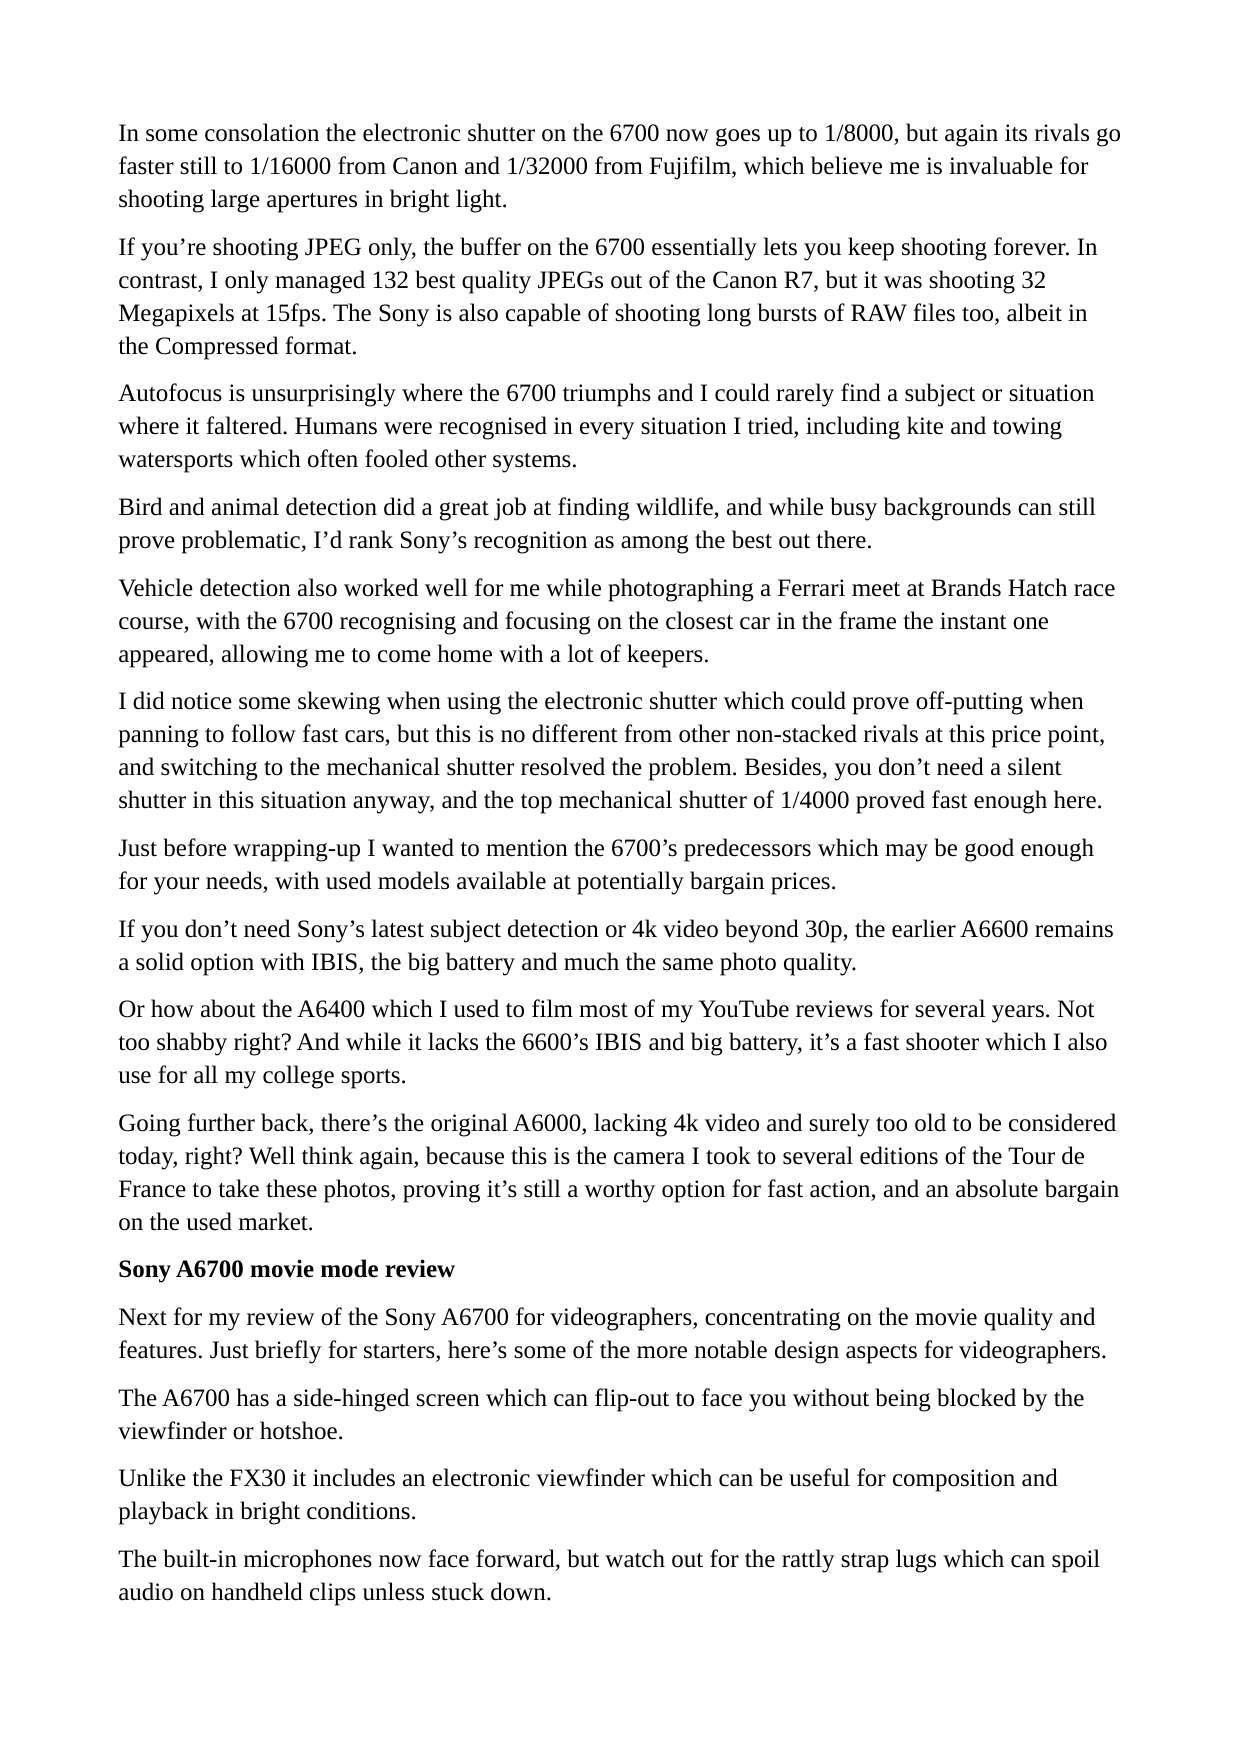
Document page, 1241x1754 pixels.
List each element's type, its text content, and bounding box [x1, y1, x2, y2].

text Going further back, there’s the original A6000, lacking 4k video and surely too old to be considered today, right? Well think again, because this is the camera I took to several editions of the Tour de France to take these photos, proving it’s still a worthy option for fast action, and an absolute bargain on the used market. [118, 1108, 1122, 1236]
text Or how about the A6400 which I used to film most of my YouTube reviews for several years. Not too shabby right? And while it lacks the 6600’s IBIS and big battery, it’s a fast shooter which I also use for all my college sports. [118, 994, 1122, 1089]
text If you’re shooting JPEG only, the buffer on the 6700 essentially lets you keep shooting forever. In contrast, I only managed 132 best quality JPEGs out of the Canon R7, but it was shooting 32 Megapixels at 15fps. The Sony is also capable of shooting long bursts of RAW files too, albeit in the Compressed format. [118, 232, 1122, 359]
text In some consolation the electronic shutter on the 6700 now goes up to 1/8000, but again its rivals go faster still to 1/16000 from Canon and 1/32000 from Fujifilm, which believe me is invaluable for shooting large apertures in bright light. [118, 118, 1122, 213]
text I did notice some skewing when using the electronic shutter which could prove off-putting when panning to follow fast cars, but this is no different from other non-stacked rivals at this price point, and switching to the mechanical shutter resolved the problem. Besides, you don’t need a silent shutter in this situation anyway, and the top mechanical shutter of 1/4000 proved fast enough here. [118, 686, 1122, 814]
text Bird and animal detection did a great job at finding wildlife, and while busy backgrounds can still prove problematic, I’d rank Sony’s recognition as among the best out there. [118, 492, 1122, 554]
text The A6700 has a side-hinged screen which can flip-out to face you without being blocked by the viewfinder or hotshoe. [118, 1383, 1122, 1444]
text Autofocus is unsurprisingly where the 6700 triumphs and I could rarely find a subject or situation where it faltered. Humans were recognised in every situation I tried, including kite and towing watersports which often fooled other systems. [118, 378, 1122, 473]
text Unlike the FX30 it includes an electronic viewfinder which can be useful for composition and playback in bright conditions. [118, 1463, 1122, 1525]
text Sony A6700 movie mode review [118, 1254, 1122, 1283]
text Vehicle detection also worked well for me while photographing a Ferrari meet at Brands Hatch race course, with the 6700 recognising and focusing on the closest car in the frame the instant one appeared, allowing me to come home with a lot of keepers. [118, 573, 1122, 667]
text The built-in microphones now face forward, but watch out for the rattly strap lugs which can spoil audio on handheld clips unless stuck down. [118, 1544, 1122, 1606]
text If you don’t need Sony’s latest subject detection or 4k video beyond 30p, the earlier A6600 remains a solid option with IBIS, the big battery and much the same photo quality. [118, 914, 1122, 975]
text Next for my review of the Sony A6700 for videographers, concentrating on the movie quality and features. Just briefly for starters, here’s some of the more notable design aspects for videographers. [118, 1302, 1122, 1364]
text Just before wrapping-up I wanted to mention the 6700’s predecessors which may be good enough for your needs, with used models available at potentially bargain prices. [118, 833, 1122, 895]
